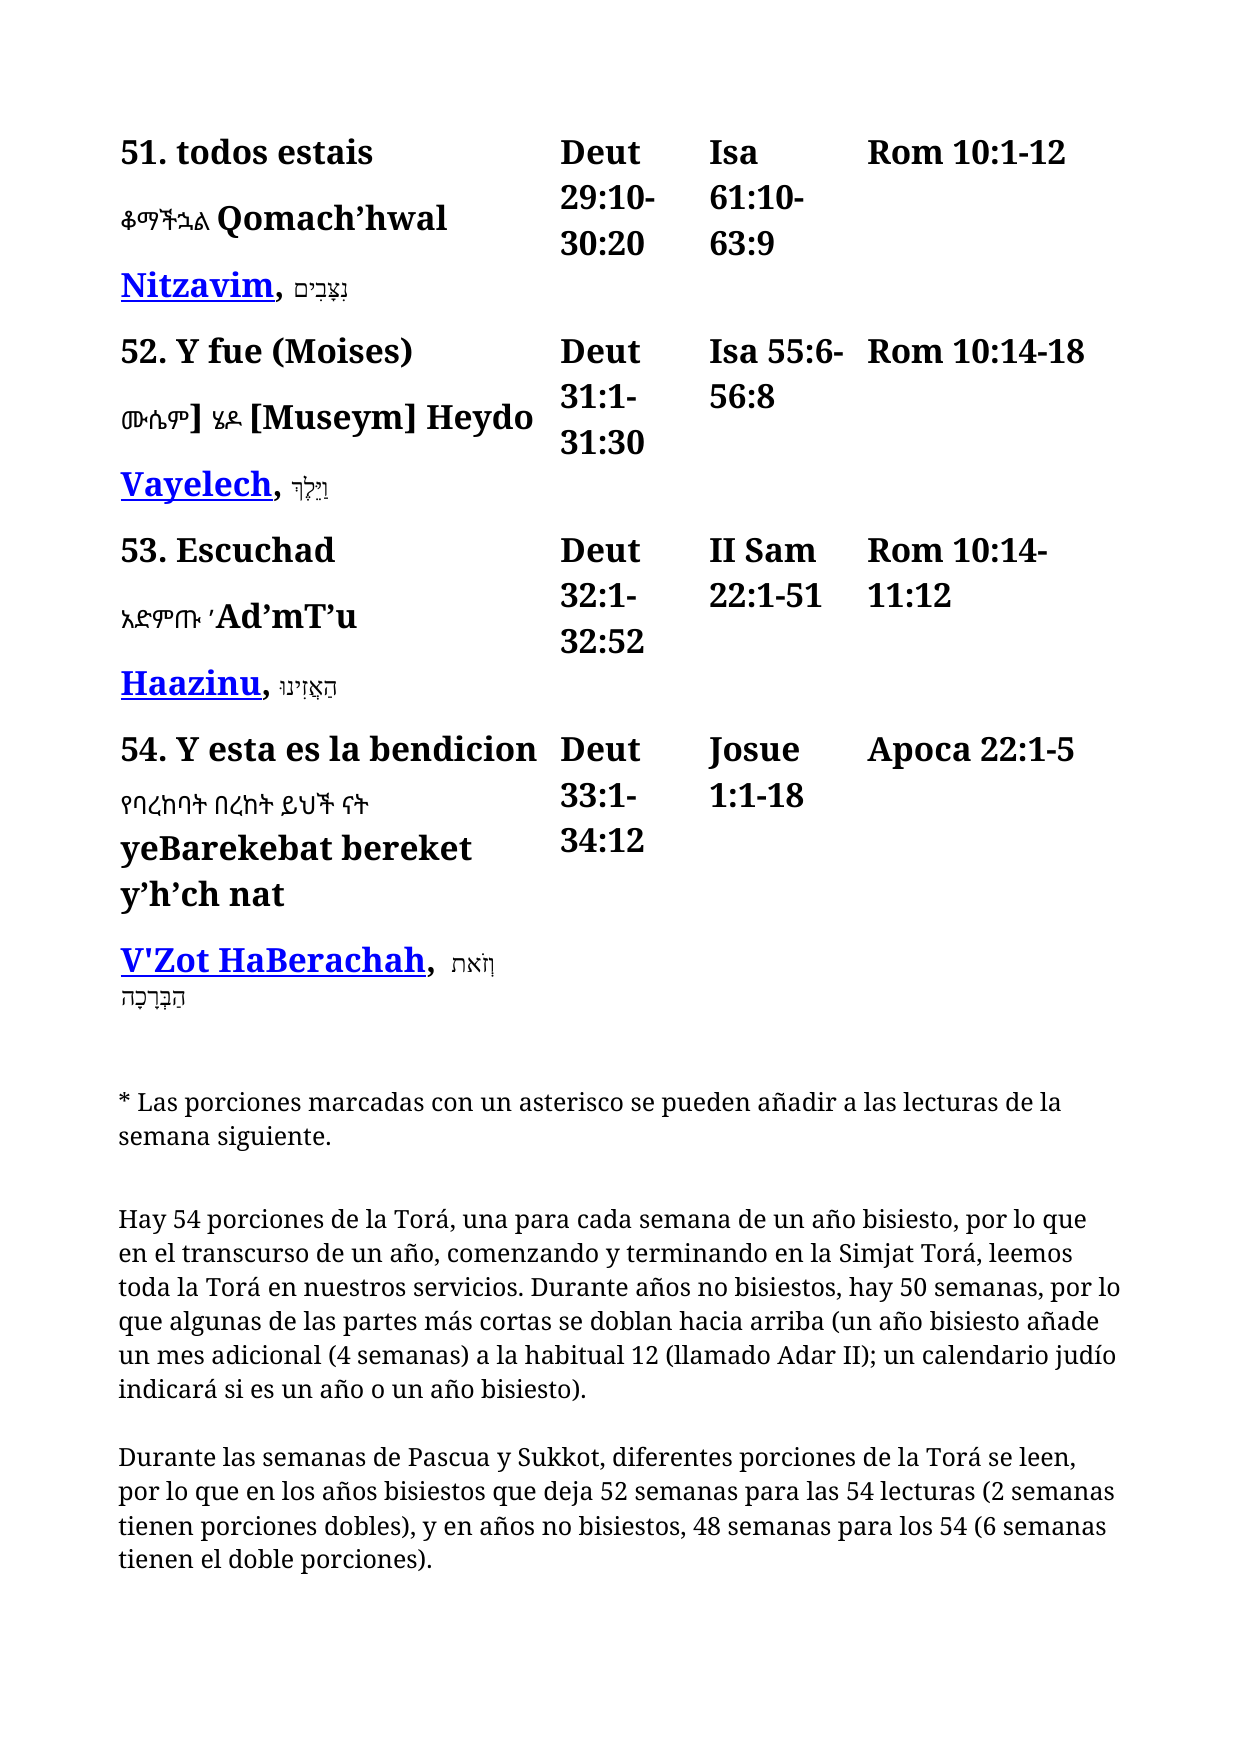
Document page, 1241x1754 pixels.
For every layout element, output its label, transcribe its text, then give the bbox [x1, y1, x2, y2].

text * Las porciones marcadas con un asterisco se pueden añadir a las lecturas de la semana siguiente. [118, 1084, 1122, 1181]
table_cell Deut 29:10-30:20 [558, 118, 707, 317]
table_cell Josue 1:1-18 [707, 716, 865, 1021]
table_cell 54. Y esta es la bendicion የባረከባት በረከት ይህች ናት yeBarekebat bereket y’h’ch nat V'Zot HaBerachah, וְזֹאת הַבְּרָכָה [118, 716, 558, 1021]
text Hay 54 porciones de la Torá, una para cada semana de un año bisiesto, por lo que en el transcurso de un año, comenzando y terminando en la Simjat Torá, leemos toda la Torá en nuestros servicios. Durante años no bisiestos, hay 50 semanas, por lo que algunas de las partes más cortas se doblan hacia arriba (un año bisiesto añade un mes adicional (4 semanas) a la habitual 12 (llamado Adar II); un calendario judío indicará si es un año o un año bisiesto). Durante las semanas de Pascua y Sukkot, diferentes porciones de la Torá se leen, por lo que en los años bisiestos que deja 52 semanas para las 54 lecturas (2 semanas tienen porciones dobles), y en años no bisiestos, 48 semanas para los 54 (6 semanas tienen el doble porciones). [118, 1202, 1122, 1576]
table_cell 51. todos estais ቆማችኋል Qomach’hwal Nitzavim, נִצָּבִים [118, 118, 558, 317]
table_cell Isa 55:6-56:8 [707, 317, 865, 516]
table_cell Rom 10:1-12 [865, 118, 1093, 317]
table_cell 52. Y fue (Moises) ሙሴም] ሄዶ [Museym] Heydo Vayelech, וַיֵּלֶךְ [118, 317, 558, 516]
table_cell 53. Escuchad አድምጡ ’Ad’mT’u Haazinu, הַאֲזִינוּ [118, 516, 558, 716]
table_cell Apoca 22:1-5 [865, 716, 1093, 1021]
table_cell Rom 10:14-18 [865, 317, 1093, 516]
table_cell Deut 31:1-31:30 [558, 317, 707, 516]
table_cell Rom 10:14-11:12 [865, 516, 1093, 716]
table_cell Deut 33:1-34:12 [558, 716, 707, 1021]
table_cell II Sam 22:1-51 [707, 516, 865, 716]
table_cell Deut 32:1-32:52 [558, 516, 707, 716]
table_cell Isa 61:10-63:9 [707, 118, 865, 317]
